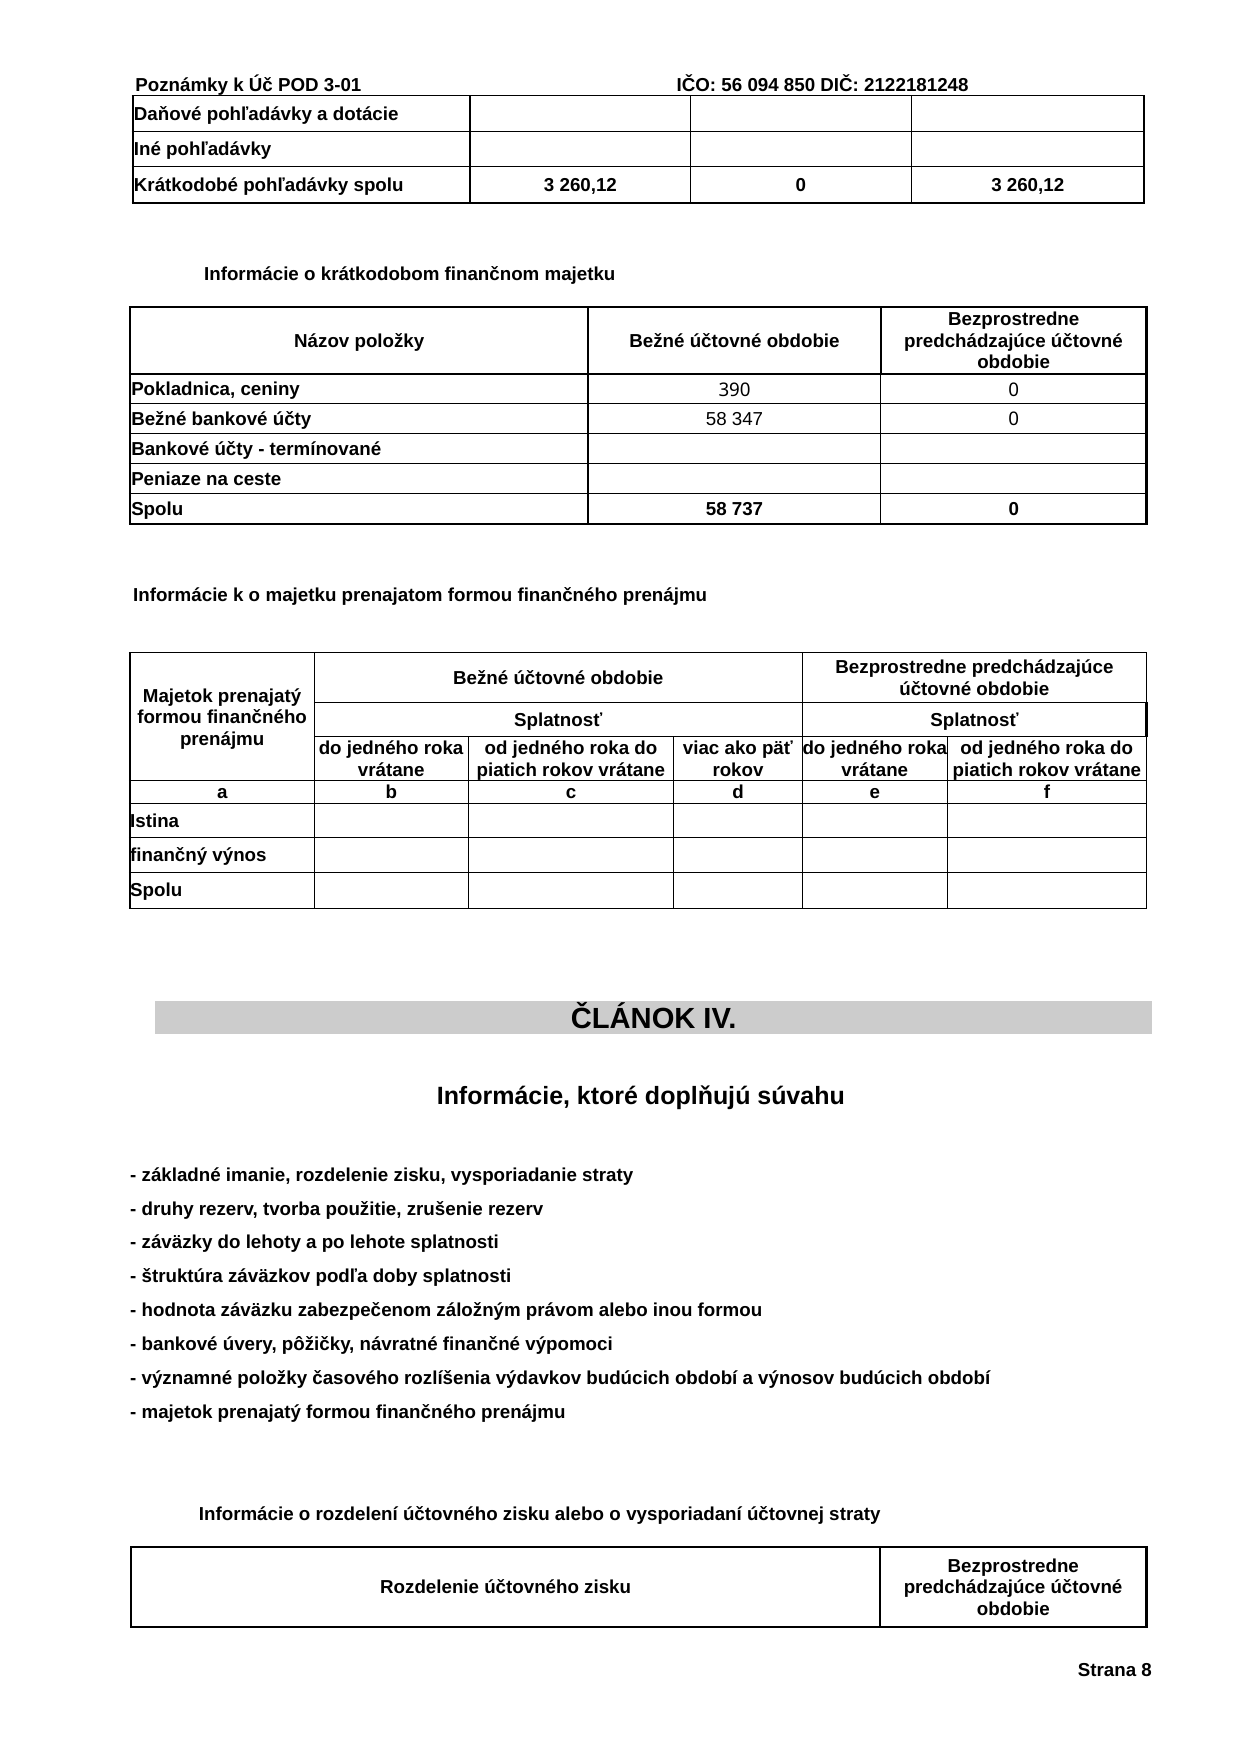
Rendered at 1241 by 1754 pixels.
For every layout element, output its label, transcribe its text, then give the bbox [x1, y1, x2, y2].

table_cell [948, 838, 1146, 872]
table_cell a [131, 781, 314, 803]
table_cell viac ako päť rokov [674, 737, 802, 780]
text - hodnota záväzku zabezpečenom záložným právom alebo inou formou [130, 1299, 1152, 1321]
table_cell [691, 132, 911, 166]
subtitle Informácie o krátkodobom finančnom majetku [199, 263, 1152, 284]
table_cell [691, 96, 911, 131]
table_cell finančný výnos [131, 838, 314, 872]
text - záväzky do lehoty a po lehote splatnosti [130, 1231, 1152, 1253]
table_cell [589, 464, 880, 493]
table_cell od jedného roka do piatich rokov vrátane [948, 737, 1146, 780]
table_cell [881, 464, 1145, 493]
table_cell Daňové pohľadávky a dotácie [134, 96, 469, 131]
table_cell f [948, 781, 1146, 803]
table_cell Spolu [131, 873, 314, 908]
table_cell od jedného roka do piatich rokov vrátane [469, 737, 673, 780]
table_cell 3 260,12 [912, 167, 1143, 202]
text Informácie, ktoré doplňujú súvahu [130, 1081, 1152, 1110]
table_header Bežné účtovné obdobie [589, 308, 880, 373]
table_cell 0 [691, 167, 911, 202]
table_cell d [674, 781, 802, 803]
table_cell Splatnosť [315, 703, 802, 736]
table_cell [912, 132, 1143, 166]
table_cell 390 [589, 375, 880, 403]
table_header Názov položky [131, 308, 587, 373]
table_cell Spolu [131, 494, 587, 523]
table_cell [881, 434, 1145, 463]
table_cell Bežné bankové účty [131, 404, 587, 433]
table_cell Bankové účty - termínované [131, 434, 587, 463]
text - druhy rezerv, tvorba použitie, zrušenie rezerv [130, 1197, 1152, 1219]
table_cell [803, 873, 947, 908]
table_cell Pokladnica, ceniny [131, 375, 587, 403]
text - štruktúra záväzkov podľa doby splatnosti [130, 1265, 1152, 1287]
table_cell [803, 838, 947, 872]
table_cell [589, 434, 880, 463]
table_cell [469, 873, 673, 908]
table_cell Peniaze na ceste [131, 464, 587, 493]
table_cell [674, 838, 802, 872]
table_cell [471, 132, 690, 166]
table_header Bezprostredne predchádzajúce účtovné obdobie [803, 653, 1146, 702]
subtitle Informácie k o majetku prenajatom formou finančného prenájmu [133, 584, 1152, 606]
table_cell [469, 804, 673, 837]
table_cell [469, 838, 673, 872]
text - významné položky časového rozlíšenia výdavkov budúcich období a výnosov budúcich období [130, 1367, 1152, 1389]
table_header Bežné účtovné obdobie [315, 653, 802, 702]
table_cell 58 347 [589, 404, 880, 433]
table_cell Splatnosť [803, 703, 1145, 736]
table_cell Iné pohľadávky [134, 132, 469, 166]
table_cell 3 260,12 [471, 167, 690, 202]
table_cell [315, 804, 468, 837]
table_cell [948, 804, 1146, 837]
table_cell [471, 96, 690, 131]
table_cell Istina [131, 804, 314, 837]
table_cell b [315, 781, 468, 803]
table_header Majetok prenajatý formou finančného prenájmu [131, 653, 314, 780]
text - základné imanie, rozdelenie zisku, vysporiadanie straty [130, 1163, 1152, 1185]
table_header Bezprostredne predchádzajúce účtovné obdobie [882, 308, 1145, 373]
table_cell Krátkodobé pohľadávky spolu [134, 167, 469, 202]
table_cell [315, 838, 468, 872]
table_cell do jedného roka vrátane [803, 737, 947, 780]
table_cell do jedného roka vrátane [315, 737, 468, 780]
text - bankové úvery, pôžičky, návratné finančné výpomoci [130, 1333, 1152, 1355]
subtitle ČLÁNOK IV. [155, 1001, 1152, 1034]
subtitle Informácie o rozdelení účtovného zisku alebo o vysporiadaní účtovnej straty [199, 1503, 1152, 1524]
text - majetok prenajatý formou finančného prenájmu [130, 1401, 1152, 1423]
table_cell 58 737 [589, 494, 880, 523]
table_cell 0 [881, 494, 1145, 523]
table_cell [948, 873, 1146, 908]
table_cell c [469, 781, 673, 803]
table_cell [315, 873, 468, 908]
table_cell [803, 804, 947, 837]
table_cell 0 [881, 375, 1145, 403]
table_cell [674, 804, 802, 837]
table_cell [674, 873, 802, 908]
table_cell 0 [881, 404, 1145, 433]
table_cell e [803, 781, 947, 803]
table_header Rozdelenie účtovného zisku [132, 1548, 879, 1626]
table_header Bezprostredne predchádzajúce účtovné obdobie [881, 1548, 1145, 1626]
table_cell [912, 96, 1143, 131]
